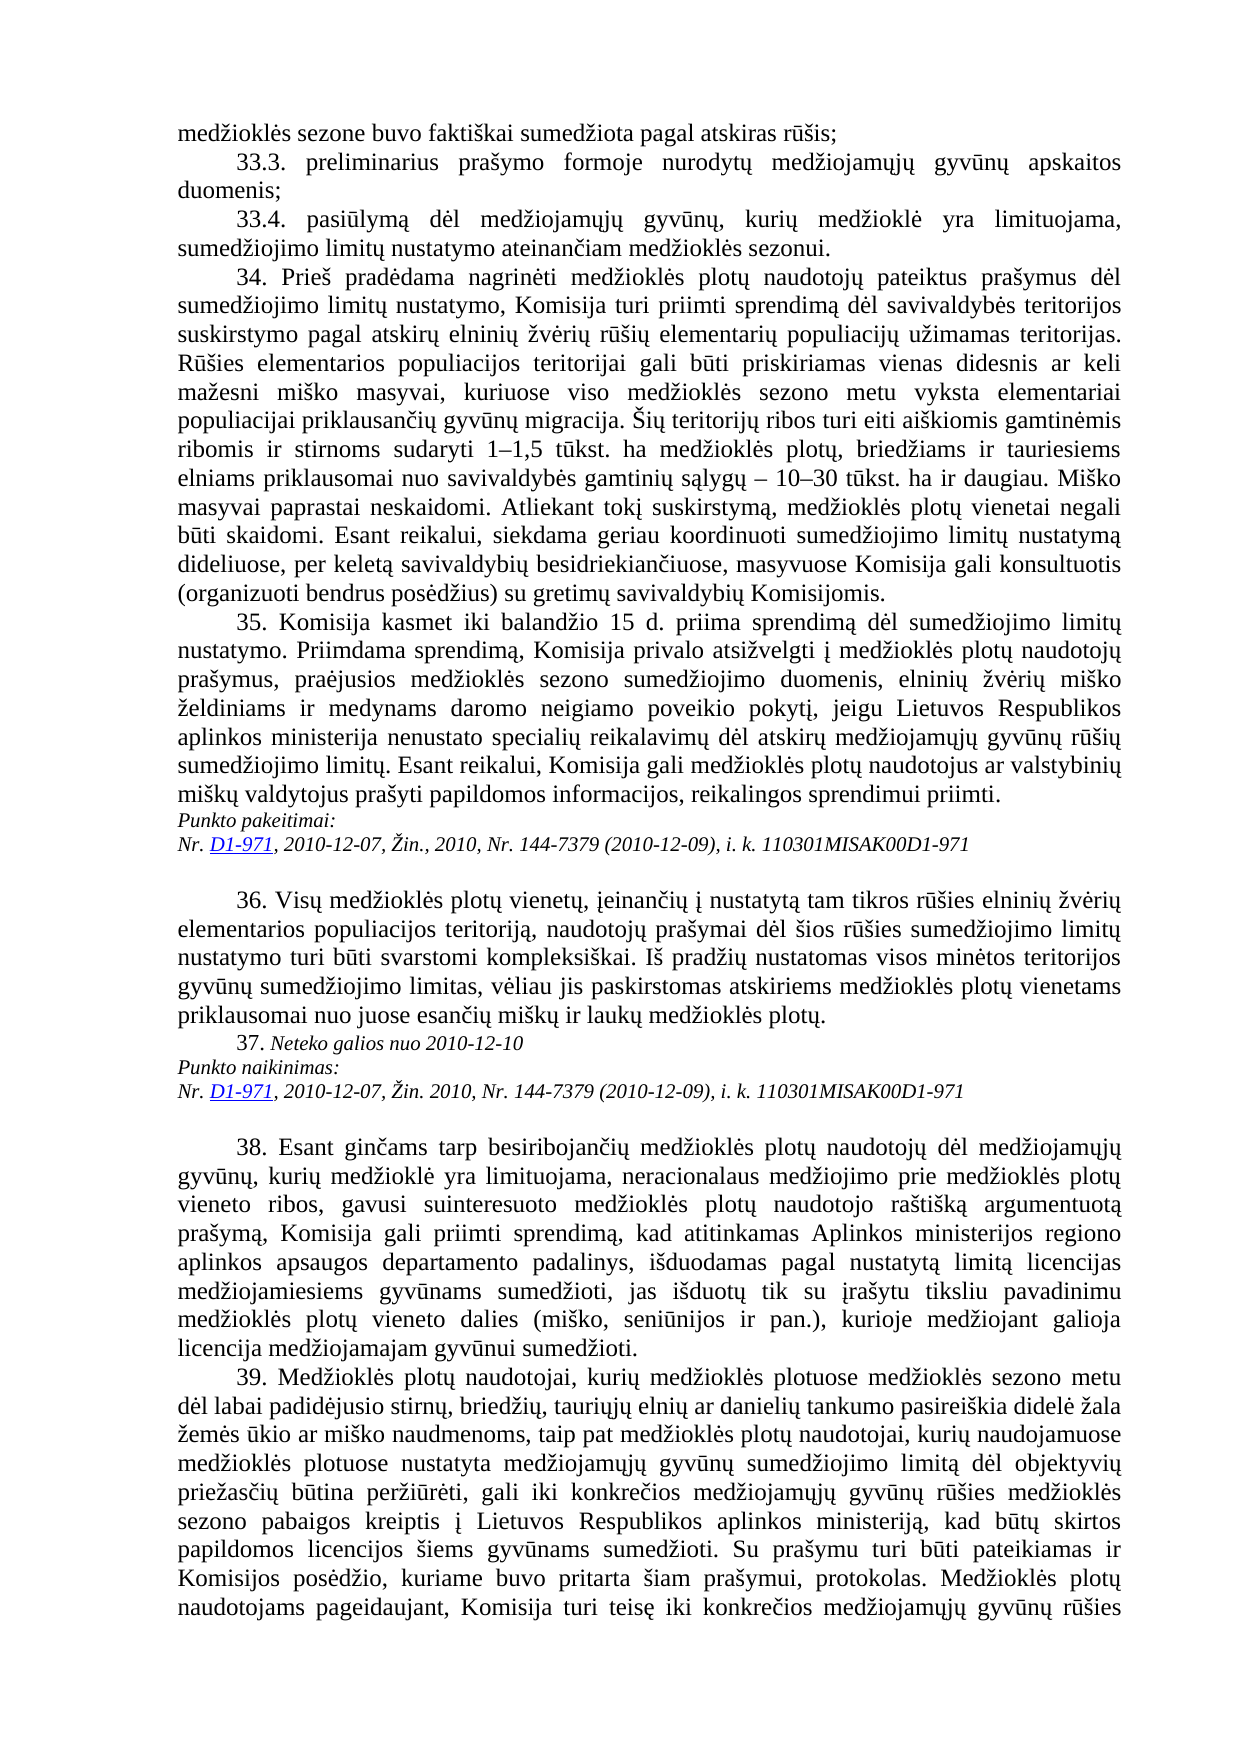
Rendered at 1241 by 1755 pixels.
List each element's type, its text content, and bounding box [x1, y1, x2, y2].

text 34. Prieš pradėdama nagrinėti medžioklės plotų naudotojų pateiktus prašymus dėl sumedžiojimo limitų nustatymo, Komisija turi priimti sprendimą dėl savivaldybės teritorijos suskirstymo pagal atskirų elninių žvėrių rūšių elementarių populiacijų užimamas teritorijas. Rūšies elementarios populiacijos teritorijai gali būti priskiriamas vienas didesnis ar keli mažesni miško masyvai, kuriuose viso medžioklės sezono metu vyksta elementariai populiacijai priklausančių gyvūnų migracija. Šių teritorijų ribos turi eiti aiškiomis gamtinėmis ribomis ir stirnoms sudaryti 1–1,5 tūkst. ha medžioklės plotų, briedžiams ir tauriesiems elniams priklausomai nuo savivaldybės gamtinių sąlygų – 10–30 tūkst. ha ir daugiau. Miško masyvai paprastai neskaidomi. Atliekant tokį suskirstymą, medžioklės plotų vienetai negali būti skaidomi. Esant reikalui, siekdama geriau koordinuoti sumedžiojimo limitų nustatymą dideliuose, per keletą savivaldybių besidriekiančiuose, masyvuose Komisija gali konsultuotis (organizuoti bendrus posėdžius) su gretimų savivaldybių Komisijomis. [177, 262, 1122, 607]
text 38. Esant ginčams tarp besiribojančių medžioklės plotų naudotojų dėl medžiojamųjų gyvūnų, kurių medžioklė yra limituojama, neracionalaus medžiojimo prie medžioklės plotų vieneto ribos, gavusi suinteresuoto medžioklės plotų naudotojo raštišką argumentuotą prašymą, Komisija gali priimti sprendimą, kad atitinkamas Aplinkos ministerijos regiono aplinkos apsaugos departamento padalinys, išduodamas pagal nustatytą limitą licencijas medžiojamiesiems gyvūnams sumedžioti, jas išduotų tik su įrašytu tiksliu pavadinimu medžioklės plotų vieneto dalies (miško, seniūnijos ir pan.), kurioje medžiojant galioja licencija medžiojamajam gyvūnui sumedžioti. [177, 1132, 1122, 1362]
text 33.4. pasiūlymą dėl medžiojamųjų gyvūnų, kurių medžioklė yra limituojama, sumedžiojimo limitų nustatymo ateinančiam medžioklės sezonui. [177, 204, 1122, 262]
text 37. Neteko galios nuo 2010-12-10 [177, 1029, 1122, 1055]
text 39. Medžioklės plotų naudotojai, kurių medžioklės plotuose medžioklės sezono metu dėl labai padidėjusio stirnų, briedžių, tauriųjų elnių ar danielių tankumo pasireiškia didelė žala žemės ūkio ar miško naudmenoms, taip pat medžioklės plotų naudotojai, kurių naudojamuose medžioklės plotuose nustatyta medžiojamųjų gyvūnų sumedžiojimo limitą dėl objektyvių priežasčių būtina peržiūrėti, gali iki konkrečios medžiojamųjų gyvūnų rūšies medžioklės sezono pabaigos kreiptis į Lietuvos Respublikos aplinkos ministeriją, kad būtų skirtos papildomos licencijos šiems gyvūnams sumedžioti. Su prašymu turi būti pateikiamas ir Komisijos posėdžio, kuriame buvo pritarta šiam prašymui, protokolas. Medžioklės plotų naudotojams pageidaujant, Komisija turi teisę iki konkrečios medžiojamųjų gyvūnų rūšies [177, 1362, 1122, 1621]
text medžioklės sezone buvo faktiškai sumedžiota pagal atskiras rūšis; [177, 118, 1122, 147]
text Punkto pakeitimai: [177, 808, 1122, 832]
text Nr. D1-971, 2010-12-07, Žin., 2010, Nr. 144-7379 (2010-12-09), i. k. 110301MISAK00D1-971 [177, 832, 1122, 856]
text Nr. D1-971, 2010-12-07, Žin. 2010, Nr. 144-7379 (2010-12-09), i. k. 110301MISAK00D1-971 [177, 1079, 1122, 1103]
text 36. Visų medžioklės plotų vienetų, įeinančių į nustatytą tam tikros rūšies elninių žvėrių elementarios populiacijos teritoriją, naudotojų prašymai dėl šios rūšies sumedžiojimo limitų nustatymo turi būti svarstomi kompleksiškai. Iš pradžių nustatomas visos minėtos teritorijos gyvūnų sumedžiojimo limitas, vėliau jis paskirstomas atskiriems medžioklės plotų vienetams priklausomai nuo juose esančių miškų ir laukų medžioklės plotų. [177, 885, 1122, 1029]
text Punkto naikinimas: [177, 1055, 1122, 1079]
text 35. Komisija kasmet iki balandžio 15 d. priima sprendimą dėl sumedžiojimo limitų nustatymo. Priimdama sprendimą, Komisija privalo atsižvelgti į medžioklės plotų naudotojų prašymus, praėjusios medžioklės sezono sumedžiojimo duomenis, elninių žvėrių miško želdiniams ir medynams daromo neigiamo poveikio pokytį, jeigu Lietuvos Respublikos aplinkos ministerija nenustato specialių reikalavimų dėl atskirų medžiojamųjų gyvūnų rūšių sumedžiojimo limitų. Esant reikalui, Komisija gali medžioklės plotų naudotojus ar valstybinių miškų valdytojus prašyti papildomos informacijos, reikalingos sprendimui priimti. [177, 607, 1122, 808]
text 33.3. preliminarius prašymo formoje nurodytų medžiojamųjų gyvūnų apskaitos duomenis; [177, 147, 1122, 204]
